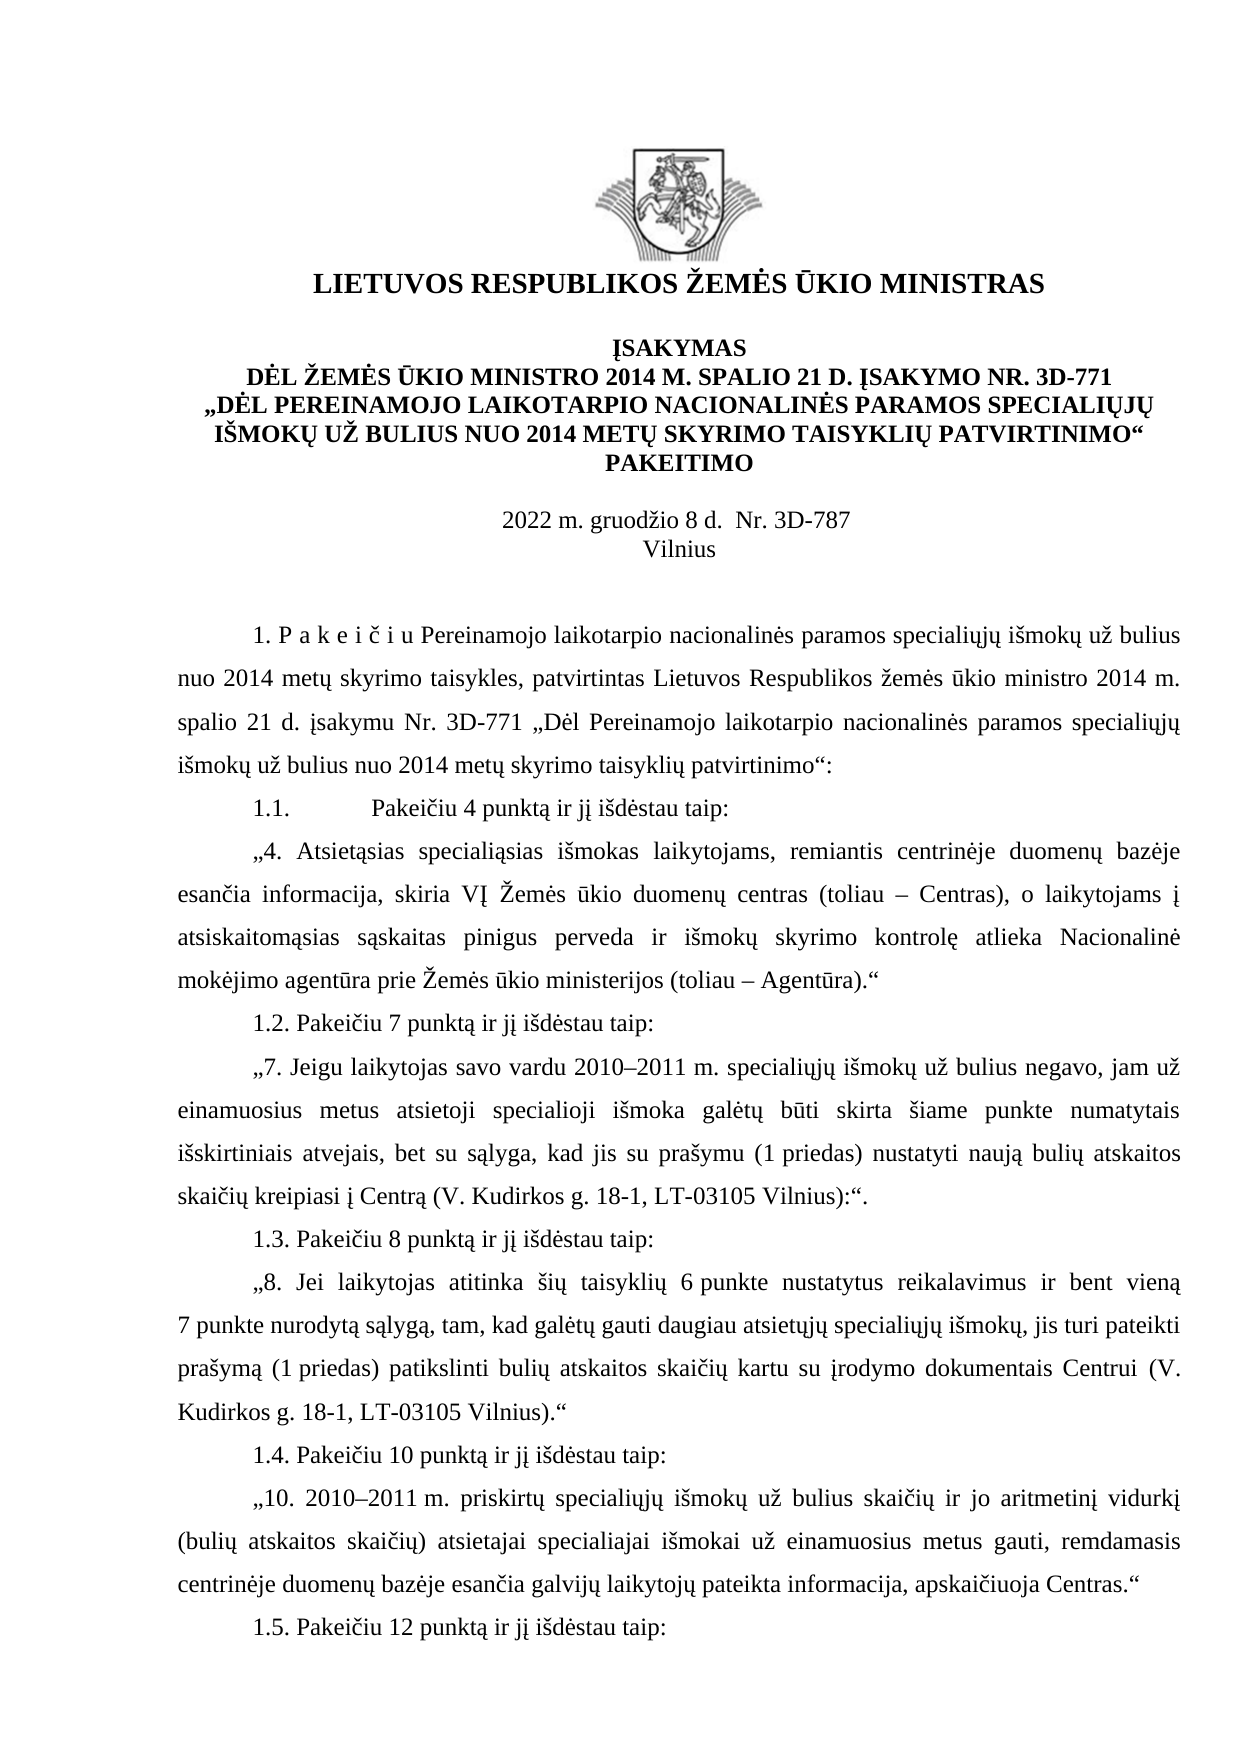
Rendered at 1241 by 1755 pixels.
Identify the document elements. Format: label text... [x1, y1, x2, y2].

text 1.2. Pakeičiu 7 punktą ir jį išdėstau taip: [177, 1008, 1181, 1037]
text 1.1. Pakeičiu 4 punktą ir jį išdėstau taip: [252, 793, 1181, 822]
text LIETUVOS RESPUBLIKOS ŽEMĖS ŪKIO MINISTRAS [177, 266, 1181, 299]
text 1.4. Pakeičiu 10 punktą ir jį išdėstau taip: [177, 1440, 1181, 1468]
text „DĖL PEREINAMOJO LAIKOTARPIO NACIONALINĖS PARAMOS SPECIALIŲJŲ IŠMOKŲ UŽ BULIUS NUO 2014 METŲ SKYRIMO TAISYKLIŲ PATVIRTINIMO“ PAKEITIMO [177, 390, 1181, 477]
text 2022 m. gruodžio 8 d. Nr. 3D-787 [177, 505, 1181, 534]
text 1.5. Pakeičiu 12 punktą ir jį išdėstau taip: [177, 1612, 1181, 1641]
text 1. P a k e i č i u Pereinamojo laikotarpio nacionalinės paramos specialiųjų išmokų už bulius nuo 2014 metų skyrimo taisykles, patvirtintas Lietuvos Respublikos žemės ūkio ministro 2014 m. spalio 21 d. įsakymu Nr. 3D-771 „Dėl Pereinamojo laikotarpio nacionalinės paramos specialiųjų išmokų už bulius nuo 2014 metų skyrimo taisyklių patvirtinimo“: [177, 620, 1181, 778]
text 1.3. Pakeičiu 8 punktą ir jį išdėstau taip: [177, 1224, 1181, 1253]
text Vilnius [177, 534, 1181, 563]
text „8. Jei laikytojas atitinka šių taisyklių 6 punkte nustatytus reikalavimus ir bent vieną 7 punkte nurodytą sąlygą, tam, kad galėtų gauti daugiau atsietųjų specialiųjų išmokų, jis turi pateikti prašymą (1 priedas) patikslinti bulių atskaitos skaičių kartu su įrodymo dokumentais Centrui (V. Kudirkos g. 18-1, LT-03105 Vilnius).“ [177, 1267, 1181, 1425]
text DĖL ŽEMĖS ŪKIO MINISTRO 2014 M. SPALIO 21 D. ĮSAKYMO NR. 3D-771 [177, 362, 1181, 390]
text „7. Jeigu laikytojas savo vardu 2010–2011 m. specialiųjų išmokų už bulius negavo, jam už einamuosius metus atsietoji specialioji išmoka galėtų būti skirta šiame punkte numatytais išskirtiniais atvejais, bet su sąlyga, kad jis su prašymu (1 priedas) nustatyti naują bulių atskaitos skaičių kreipiasi į Centrą (V. Kudirkos g. 18-1, LT-03105 Vilnius):“. [177, 1052, 1181, 1210]
text „10. 2010–2011 m. priskirtų specialiųjų išmokų už bulius skaičių ir jo aritmetinį vidurkį (bulių atskaitos skaičių) atsietajai specialiajai išmokai už einamuosius metus gauti, remdamasis centrinėje duomenų bazėje esančia galvijų laikytojų pateikta informacija, apskaičiuoja Centras.“ [177, 1483, 1181, 1598]
text „4. Atsietąsias specialiąsias išmokas laikytojams, remiantis centrinėje duomenų bazėje esančia informacija, skiria VĮ Žemės ūkio duomenų centras (toliau – Centras), o laikytojams į atsiskaitomąsias sąskaitas pinigus perveda ir išmokų skyrimo kontrolę atlieka Nacionalinė mokėjimo agentūra prie Žemės ūkio ministerijos (toliau – Agentūra).“ [177, 836, 1181, 994]
text ĮSAKYMAS [177, 333, 1181, 362]
